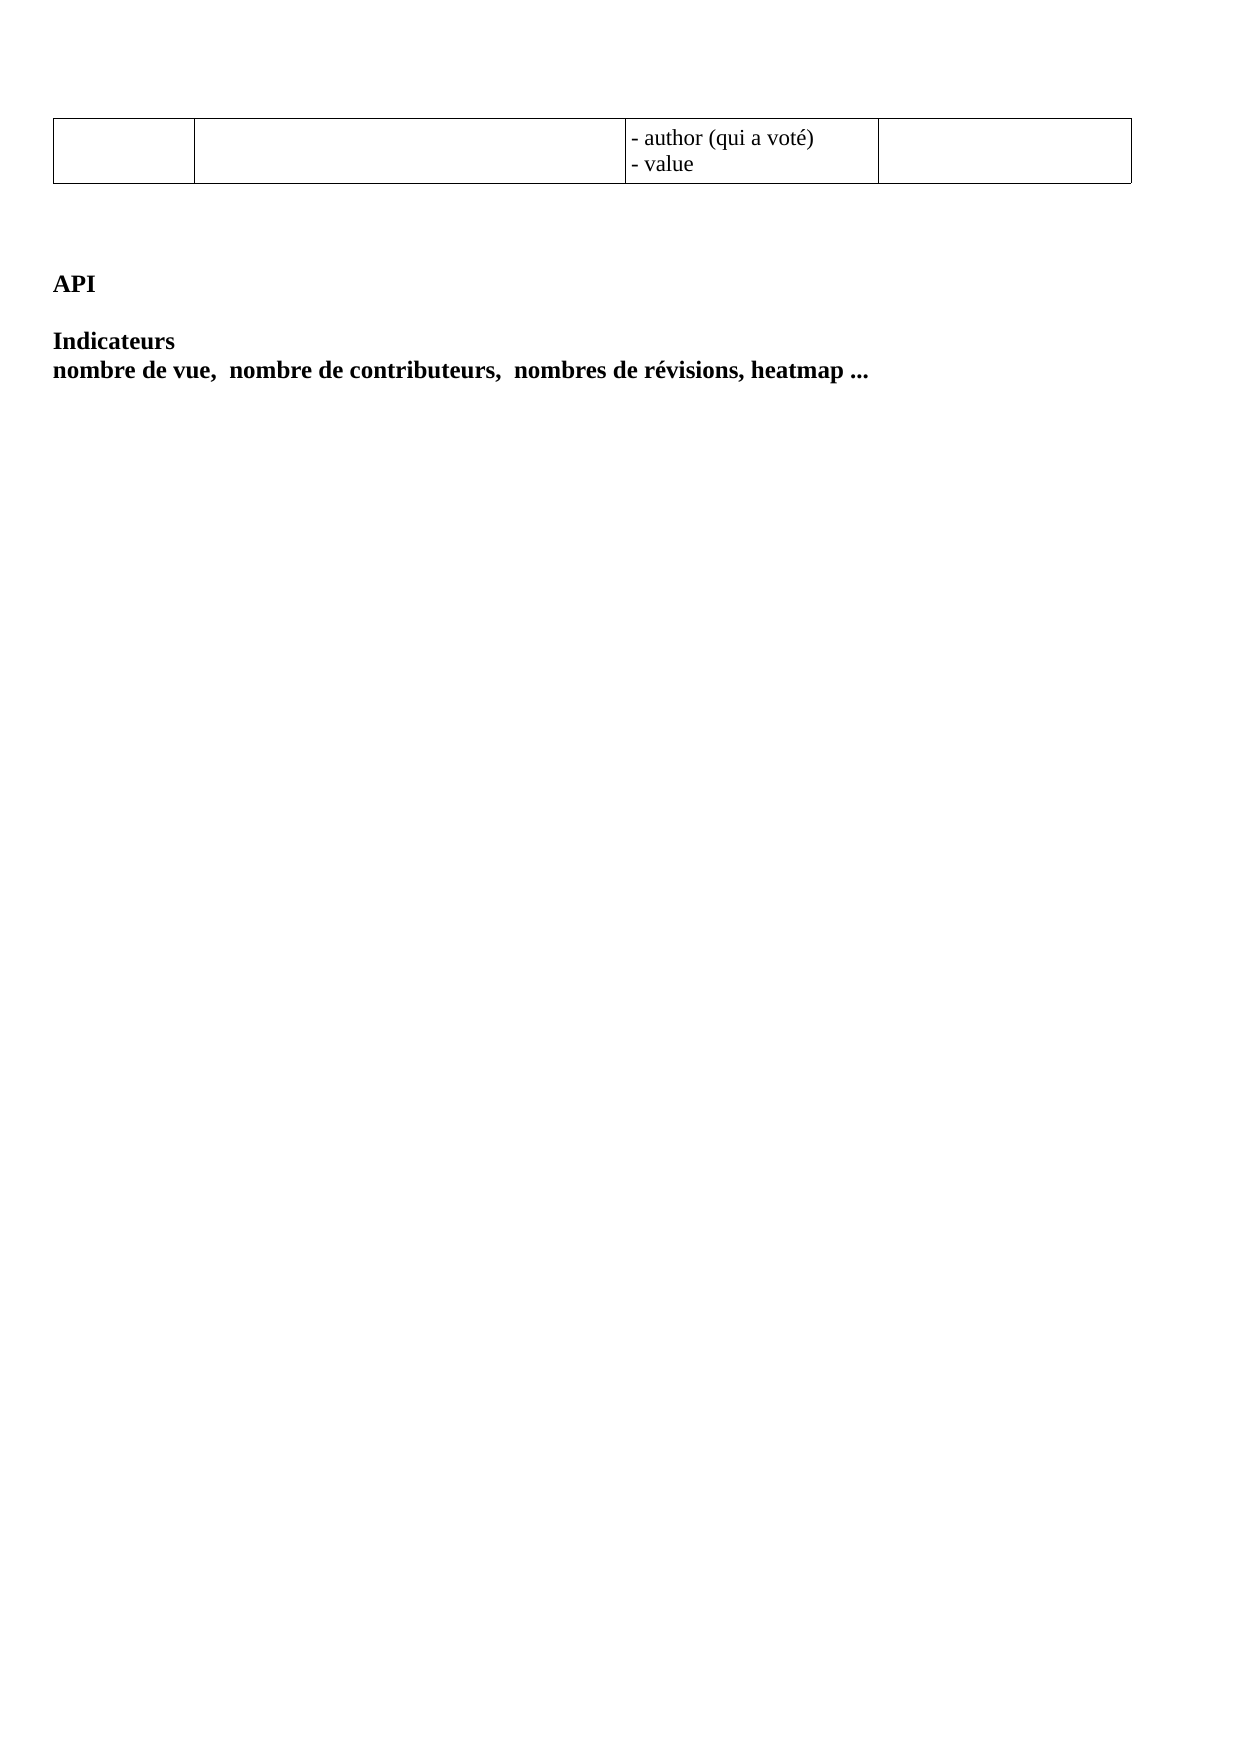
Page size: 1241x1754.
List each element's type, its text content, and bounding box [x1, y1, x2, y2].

text API [53, 269, 1131, 297]
table_cell [54, 119, 194, 182]
text Indicateurs [53, 326, 1131, 355]
table_cell [879, 119, 1131, 182]
table_cell - author (qui a voté) - value [626, 119, 878, 182]
text nombre de vue, nombre de contributeurs, nombres de révisions, heatmap ... [53, 355, 1131, 384]
table_cell [195, 119, 625, 182]
